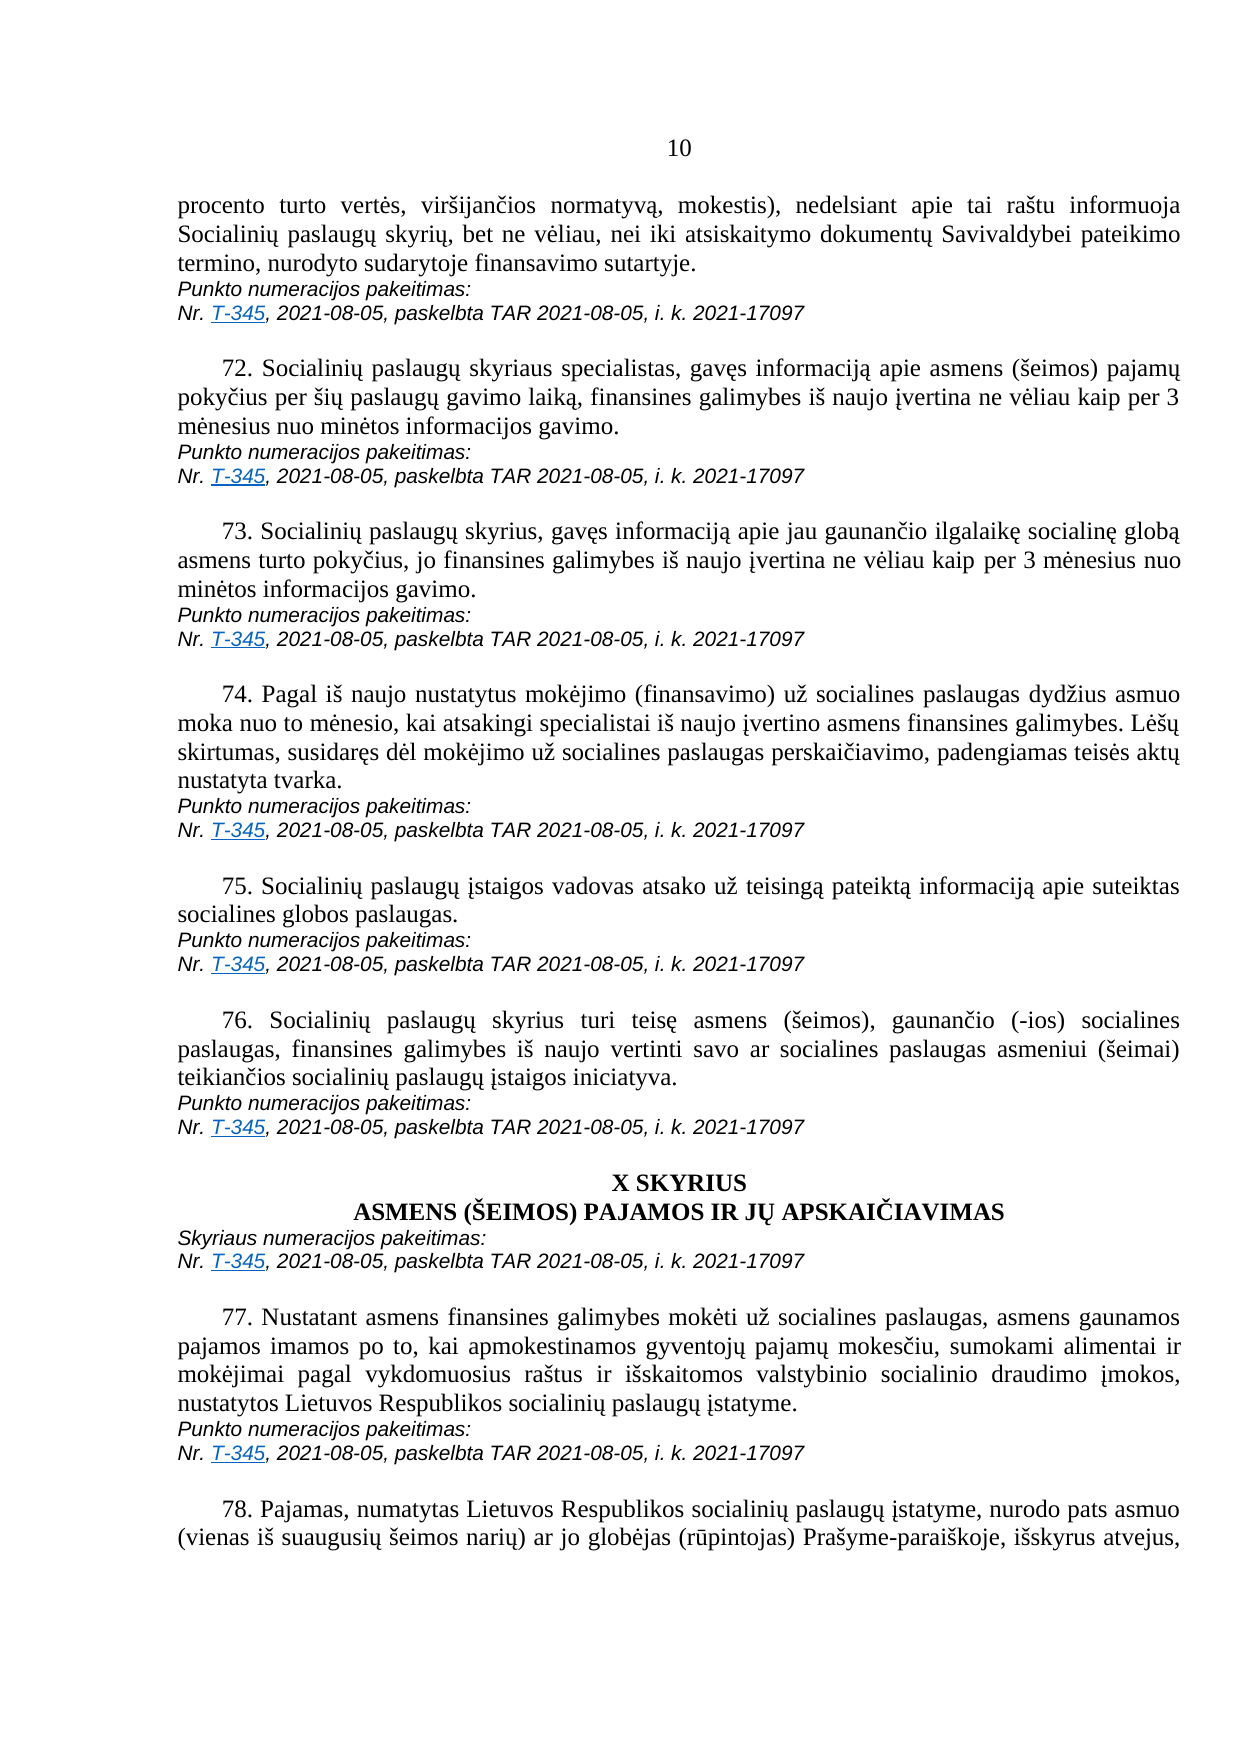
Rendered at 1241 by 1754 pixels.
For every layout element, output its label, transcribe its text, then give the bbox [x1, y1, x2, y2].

text Nr. T-345, 2021-08-05, paskelbta TAR 2021-08-05, i. k. 2021-17097 [177, 301, 1181, 324]
text 78. Pajamas, numatytas Lietuvos Respublikos socialinių paslaugų įstatyme, nurodo pats asmuo (vienas iš suaugusių šeimos narių) ar jo globėjas (rūpintojas) Prašyme-paraiškoje, išskyrus atvejus, [177, 1494, 1181, 1551]
text Punkto numeracijos pakeitimas: [177, 439, 1181, 463]
text 76. Socialinių paslaugų skyrius turi teisę asmens (šeimos), gaunančio (-ios) socialines paslaugas, finansines galimybes iš naujo vertinti savo ar socialines paslaugas asmeniui (šeimai) teikiančios socialinių paslaugų įstaigos iniciatyva. [177, 1005, 1181, 1091]
text Nr. T-345, 2021-08-05, paskelbta TAR 2021-08-05, i. k. 2021-17097 [177, 818, 1181, 842]
text Punkto numeracijos pakeitimas: [177, 602, 1181, 626]
text 72. Socialinių paslaugų skyriaus specialistas, gavęs informaciją apie asmens (šeimos) pajamų pokyčius per šių paslaugų gavimo laiką, finansines galimybes iš naujo įvertina ne vėliau kaip per 3 mėnesius nuo minėtos informacijos gavimo. [177, 353, 1181, 439]
text 77. Nustatant asmens finansines galimybes mokėti už socialines paslaugas, asmens gaunamos pajamos imamos po to, kai apmokestinamos gyventojų pajamų mokesčiu, sumokami alimentai ir mokėjimai pagal vykdomuosius raštus ir išskaitomos valstybinio socialinio draudimo įmokos, nustatytos Lietuvos Respublikos socialinių paslaugų įstatyme. [177, 1302, 1181, 1417]
text ASMENS (ŠEIMOS) PAJAMOS IR JŲ APSKAIČIAVIMAS [177, 1197, 1181, 1225]
text 74. Pagal iš naujo nustatytus mokėjimo (finansavimo) už socialines paslaugas dydžius asmuo moka nuo to mėnesio, kai atsakingi specialistai iš naujo įvertino asmens finansines galimybes. Lėšų skirtumas, susidaręs dėl mokėjimo už socialines paslaugas perskaičiavimo, padengiamas teisės aktų nustatyta tvarka. [177, 679, 1181, 794]
text X SKYRIUS [177, 1168, 1181, 1197]
text Nr. T-345, 2021-08-05, paskelbta TAR 2021-08-05, i. k. 2021-17097 [177, 1441, 1181, 1465]
text Punkto numeracijos pakeitimas: [177, 277, 1181, 301]
text Nr. T-345, 2021-08-05, paskelbta TAR 2021-08-05, i. k. 2021-17097 [177, 952, 1181, 976]
text Punkto numeracijos pakeitimas: [177, 1417, 1181, 1441]
text 73. Socialinių paslaugų skyrius, gavęs informaciją apie jau gaunančio ilgalaikę socialinę globą asmens turto pokyčius, jo finansines galimybes iš naujo įvertina ne vėliau kaip per 3 mėnesius nuo minėtos informacijos gavimo. [177, 516, 1181, 602]
text Nr. T-345, 2021-08-05, paskelbta TAR 2021-08-05, i. k. 2021-17097 [177, 1249, 1181, 1273]
text Nr. T-345, 2021-08-05, paskelbta TAR 2021-08-05, i. k. 2021-17097 [177, 463, 1181, 487]
text Punkto numeracijos pakeitimas: [177, 1091, 1181, 1115]
text Nr. T-345, 2021-08-05, paskelbta TAR 2021-08-05, i. k. 2021-17097 [177, 1115, 1181, 1139]
text 75. Socialinių paslaugų įstaigos vadovas atsako už teisingą pateiktą informaciją apie suteiktas socialines globos paslaugas. [177, 871, 1181, 928]
text Punkto numeracijos pakeitimas: [177, 794, 1181, 818]
text Nr. T-345, 2021-08-05, paskelbta TAR 2021-08-05, i. k. 2021-17097 [177, 626, 1181, 650]
text Skyriaus numeracijos pakeitimas: [177, 1225, 1181, 1249]
text Punkto numeracijos pakeitimas: [177, 928, 1181, 952]
text procento turto vertės, viršijančios normatyvą, mokestis), nedelsiant apie tai raštu informuoja Socialinių paslaugų skyrių, bet ne vėliau, nei iki atsiskaitymo dokumentų Savivaldybei pateikimo termino, nurodyto sudarytoje finansavimo sutartyje. [177, 190, 1181, 277]
